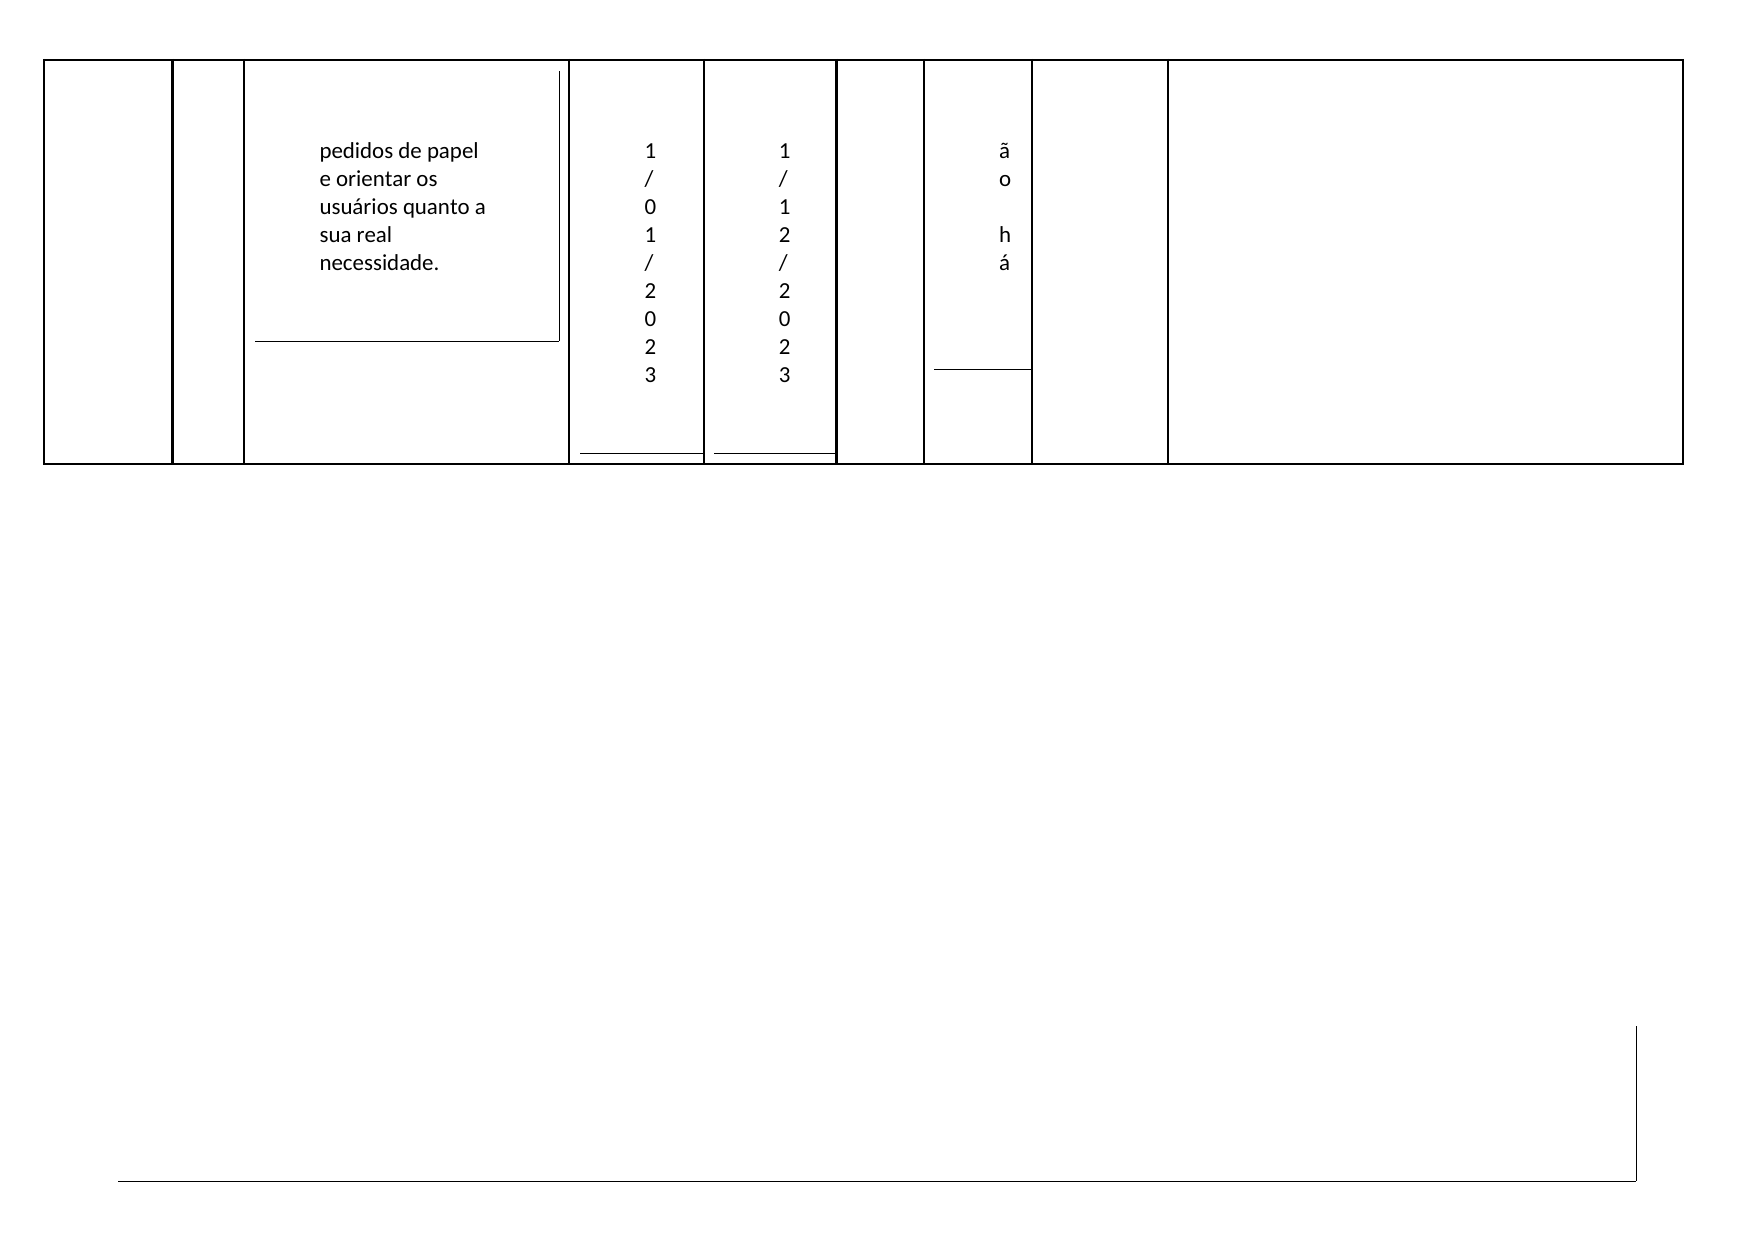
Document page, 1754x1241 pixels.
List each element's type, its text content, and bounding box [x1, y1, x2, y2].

table_cell 1/12/2023 [705, 61, 835, 463]
table_cell pedidos de papel e orientar os usuários quanto a sua real necessidade. [245, 61, 568, 463]
table_cell [1169, 61, 1682, 463]
table_cell [838, 61, 923, 463]
table_cell 1/01/2023 [570, 61, 703, 463]
table_cell ão há [925, 61, 1031, 463]
table_cell [174, 61, 243, 463]
table_cell [45, 61, 171, 463]
table_cell [1033, 61, 1167, 463]
